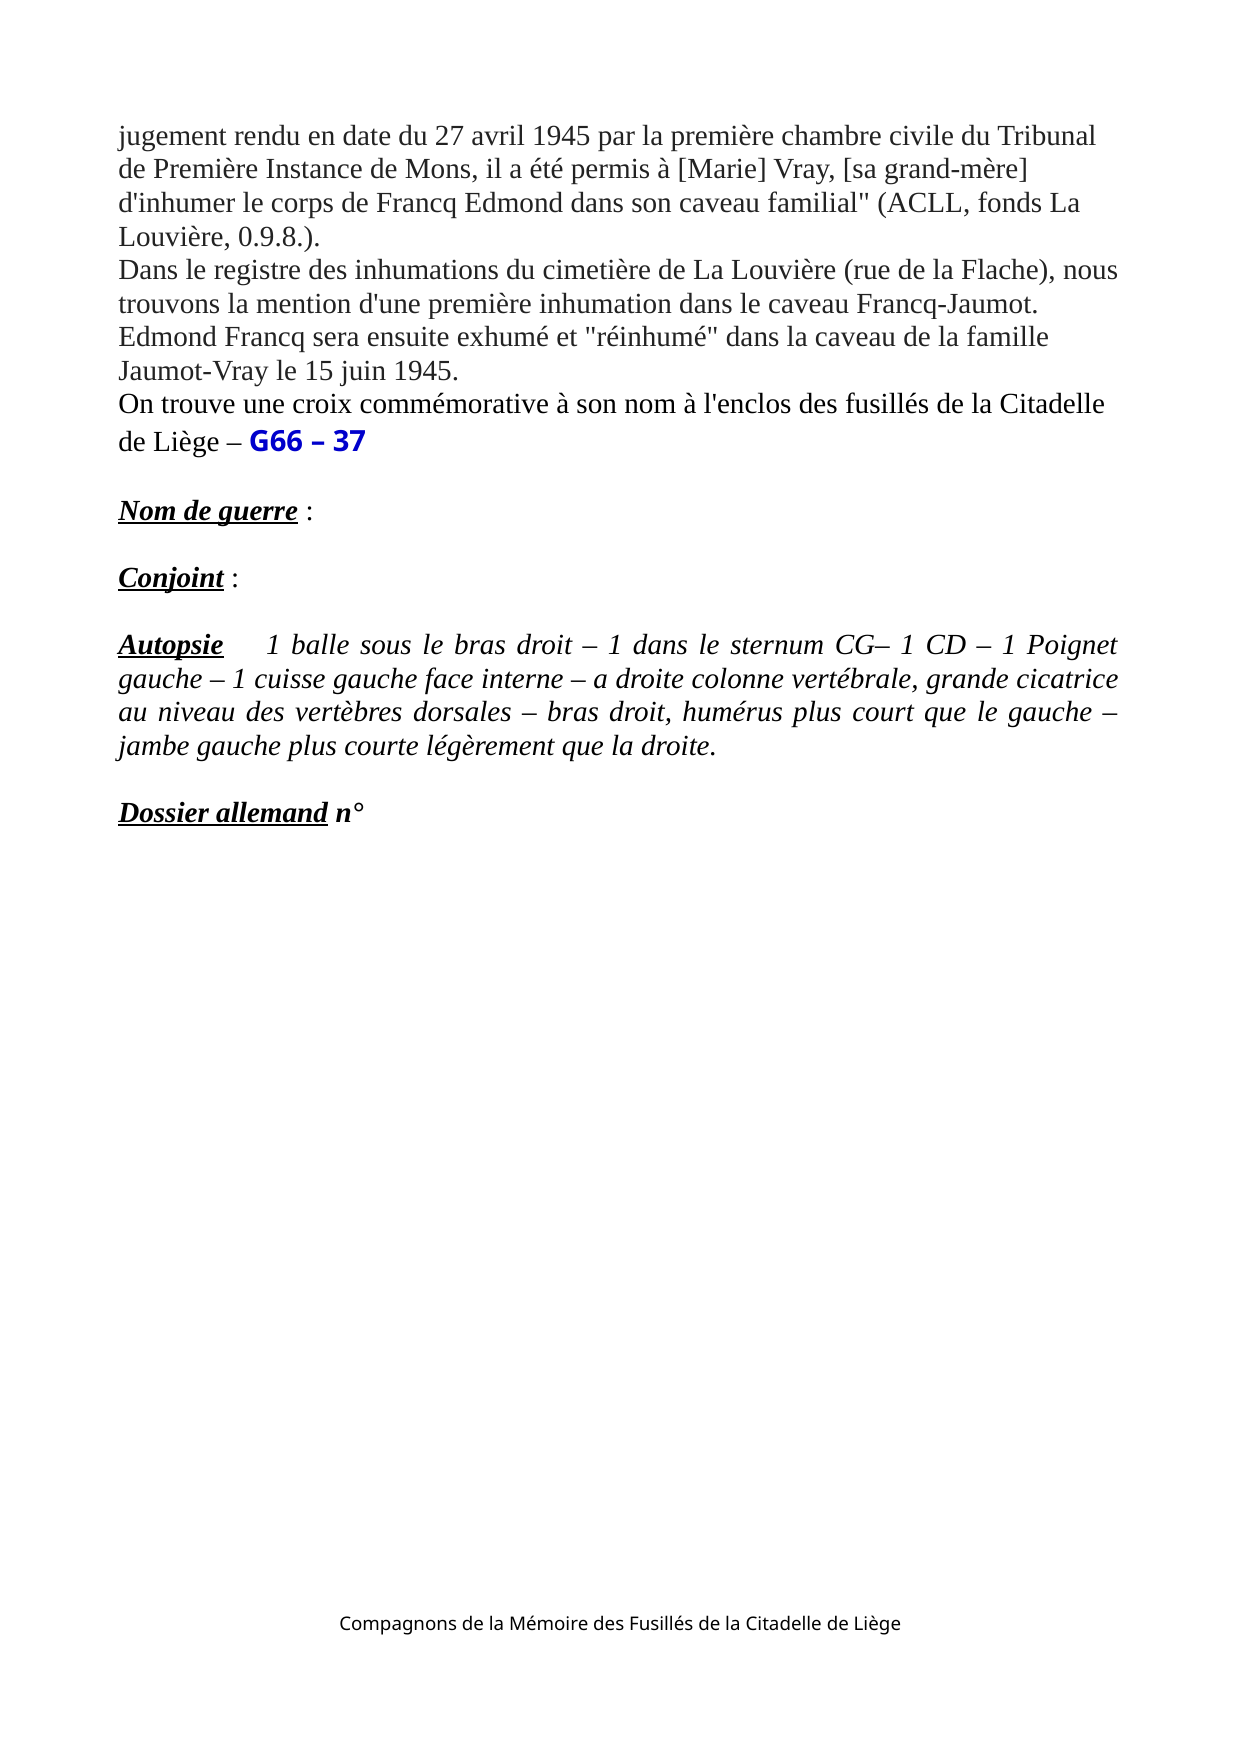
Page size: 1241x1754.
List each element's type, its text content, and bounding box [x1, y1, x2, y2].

text jugement rendu en date du 27 avril 1945 par la première chambre civile du Tribunal de Première Instance de Mons, il a été permis à [Marie] Vray, [sa grand-mère] d'inhumer le corps de Francq Edmond dans son caveau familial" (ACLL, fonds La Louvière, 0.9.8.). Dans le registre des inhumations du cimetière de La Louvière (rue de la Flache), nous trouvons la mention d'une première inhumation dans le caveau Francq-Jaumot. Edmond Francq sera ensuite exhumé et "réinhumé" dans la caveau de la famille Jaumot-Vray le 15 juin 1945. On trouve une croix commémorative à son nom à l'enclos des fusillés de la Citadelle de Liège – G66 – 37 [118, 118, 1122, 460]
text Conjoint : [118, 560, 1122, 594]
text Nom de guerre : [118, 493, 1122, 527]
text Dossier allemand n° [118, 795, 1122, 829]
text Autopsie 1 balle sous le bras droit – 1 dans le sternum CG– 1 CD – 1 Poignet gauche – 1 cuisse gauche face interne – a droite colonne vertébrale, grande cicatrice au niveau des vertèbres dorsales – bras droit, humérus plus court que le gauche – jambe gauche plus courte légèrement que la droite. [118, 627, 1122, 762]
